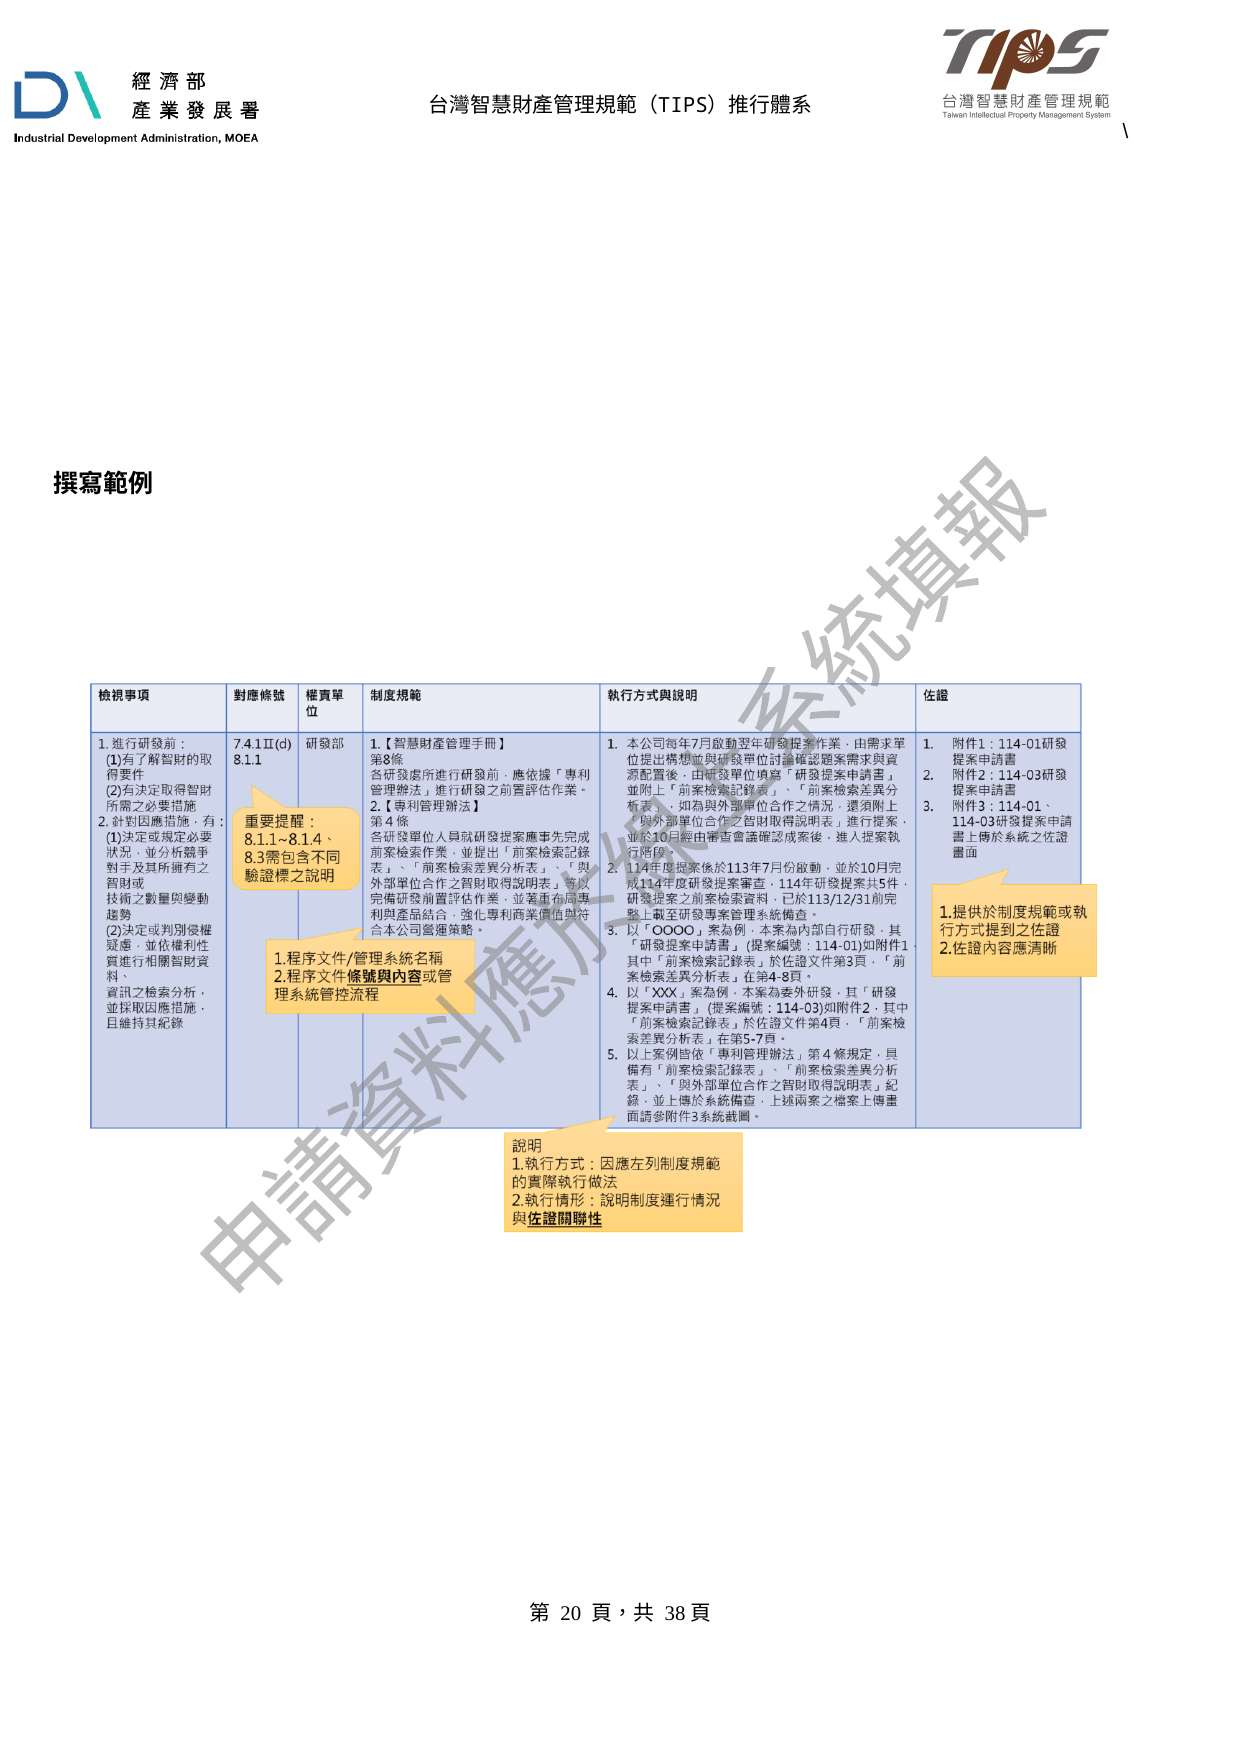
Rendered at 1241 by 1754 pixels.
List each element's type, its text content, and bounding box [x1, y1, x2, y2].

text 撰寫範例 [53, 440, 1128, 503]
